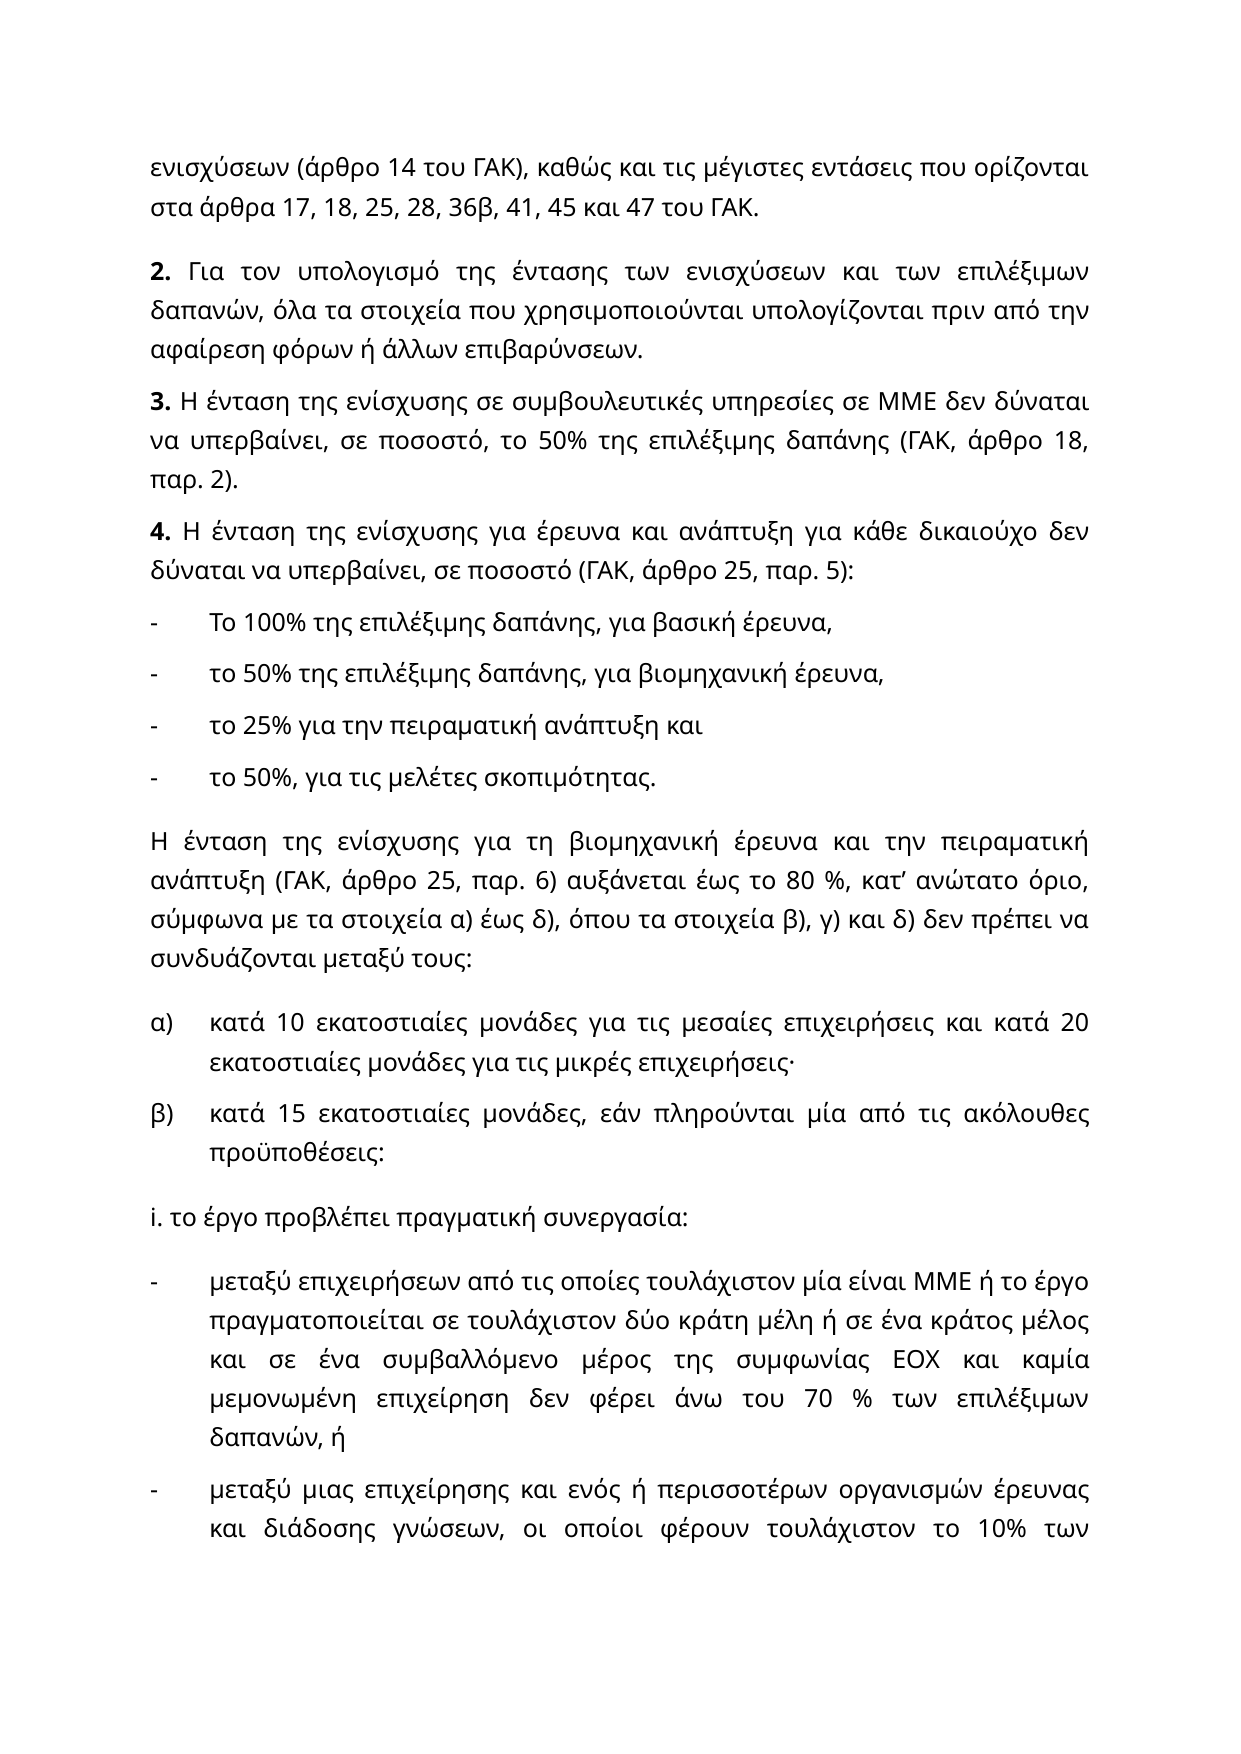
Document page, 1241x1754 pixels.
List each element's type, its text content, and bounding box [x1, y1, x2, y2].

list β) κατά 15 εκατοστιαίες μονάδες, εάν πληρούνται μία από τις ακόλουθες προϋποθέσεις: [150, 1096, 1090, 1169]
text ενισχύσεων (άρθρο 14 του ΓΑΚ), καθώς και τις μέγιστες εντάσεις που ορίζονται στα άρθρα 17, 18, 25, 28, 36β, 41, 45 και 47 του ΓΑΚ. [150, 150, 1090, 223]
list α) κατά 10 εκατοστιαίες μονάδες για τις μεσαίες επιχειρήσεις και κατά 20 εκατοστιαίες μονάδες για τις μικρές επιχειρήσεις· [150, 1005, 1090, 1078]
list - μεταξύ επιχειρήσεων από τις οποίες τουλάχιστον μία είναι ΜΜΕ ή το έργο πραγματοποιείται σε τουλάχιστον δύο κράτη μέλη ή σε ένα κράτος μέλος και σε ένα συμβαλλόμενο μέρος της συμφωνίας ΕΟΧ και καμία μεμονωμένη επιχείρηση δεν φέρει άνω του 70 % των επιλέξιμων δαπανών, ή [150, 1263, 1090, 1454]
list - το 50% της επιλέξιμης δαπάνης, για βιομηχανική έρευνα, [150, 656, 1090, 690]
text 3. Η ένταση της ενίσχυσης σε συμβουλευτικές υπηρεσίες σε MME δεν δύναται να υπερβαίνει, σε ποσοστό, το 50% της επιλέξιμης δαπάνης (ΓΑΚ, άρθρο 18, παρ. 2). [150, 383, 1090, 496]
list - μεταξύ μιας επιχείρησης και ενός ή περισσοτέρων οργανισμών έρευνας και διάδοσης γνώσεων, οι οποίοι φέρουν τουλάχιστον το 10% των [150, 1472, 1090, 1545]
list - Το 100% της επιλέξιμης δαπάνης, για βασική έρευνα, [150, 604, 1090, 638]
text Η ένταση της ενίσχυσης για τη βιομηχανική έρευνα και την πειραματική ανάπτυξη (ΓΑΚ, άρθρο 25, παρ. 6) αυξάνεται έως το 80 %, κατ’ ανώτατο όριο, σύμφωνα με τα στοιχεία α) έως δ), όπου τα στοιχεία β), γ) και δ) δεν πρέπει να συνδυάζονται μεταξύ τους: [150, 823, 1090, 975]
text 2. Για τον υπολογισμό της έντασης των ενισχύσεων και των επιλέξιμων δαπανών, όλα τα στοιχεία που χρησιμοποιούνται υπολογίζονται πριν από την αφαίρεση φόρων ή άλλων επιβαρύνσεων. [150, 253, 1090, 366]
list - το 50%, για τις μελέτες σκοπιμότητας. [150, 759, 1090, 793]
text 4. Η ένταση της ενίσχυσης για έρευνα και ανάπτυξη για κάθε δικαιούχο δεν δύναται να υπερβαίνει, σε ποσοστό (ΓΑΚ, άρθρο 25, παρ. 5): [150, 513, 1090, 587]
text i. το έργο προβλέπει πραγματική συνεργασία: [150, 1199, 1090, 1233]
list - το 25% για την πειραματική ανάπτυξη και [150, 707, 1090, 742]
